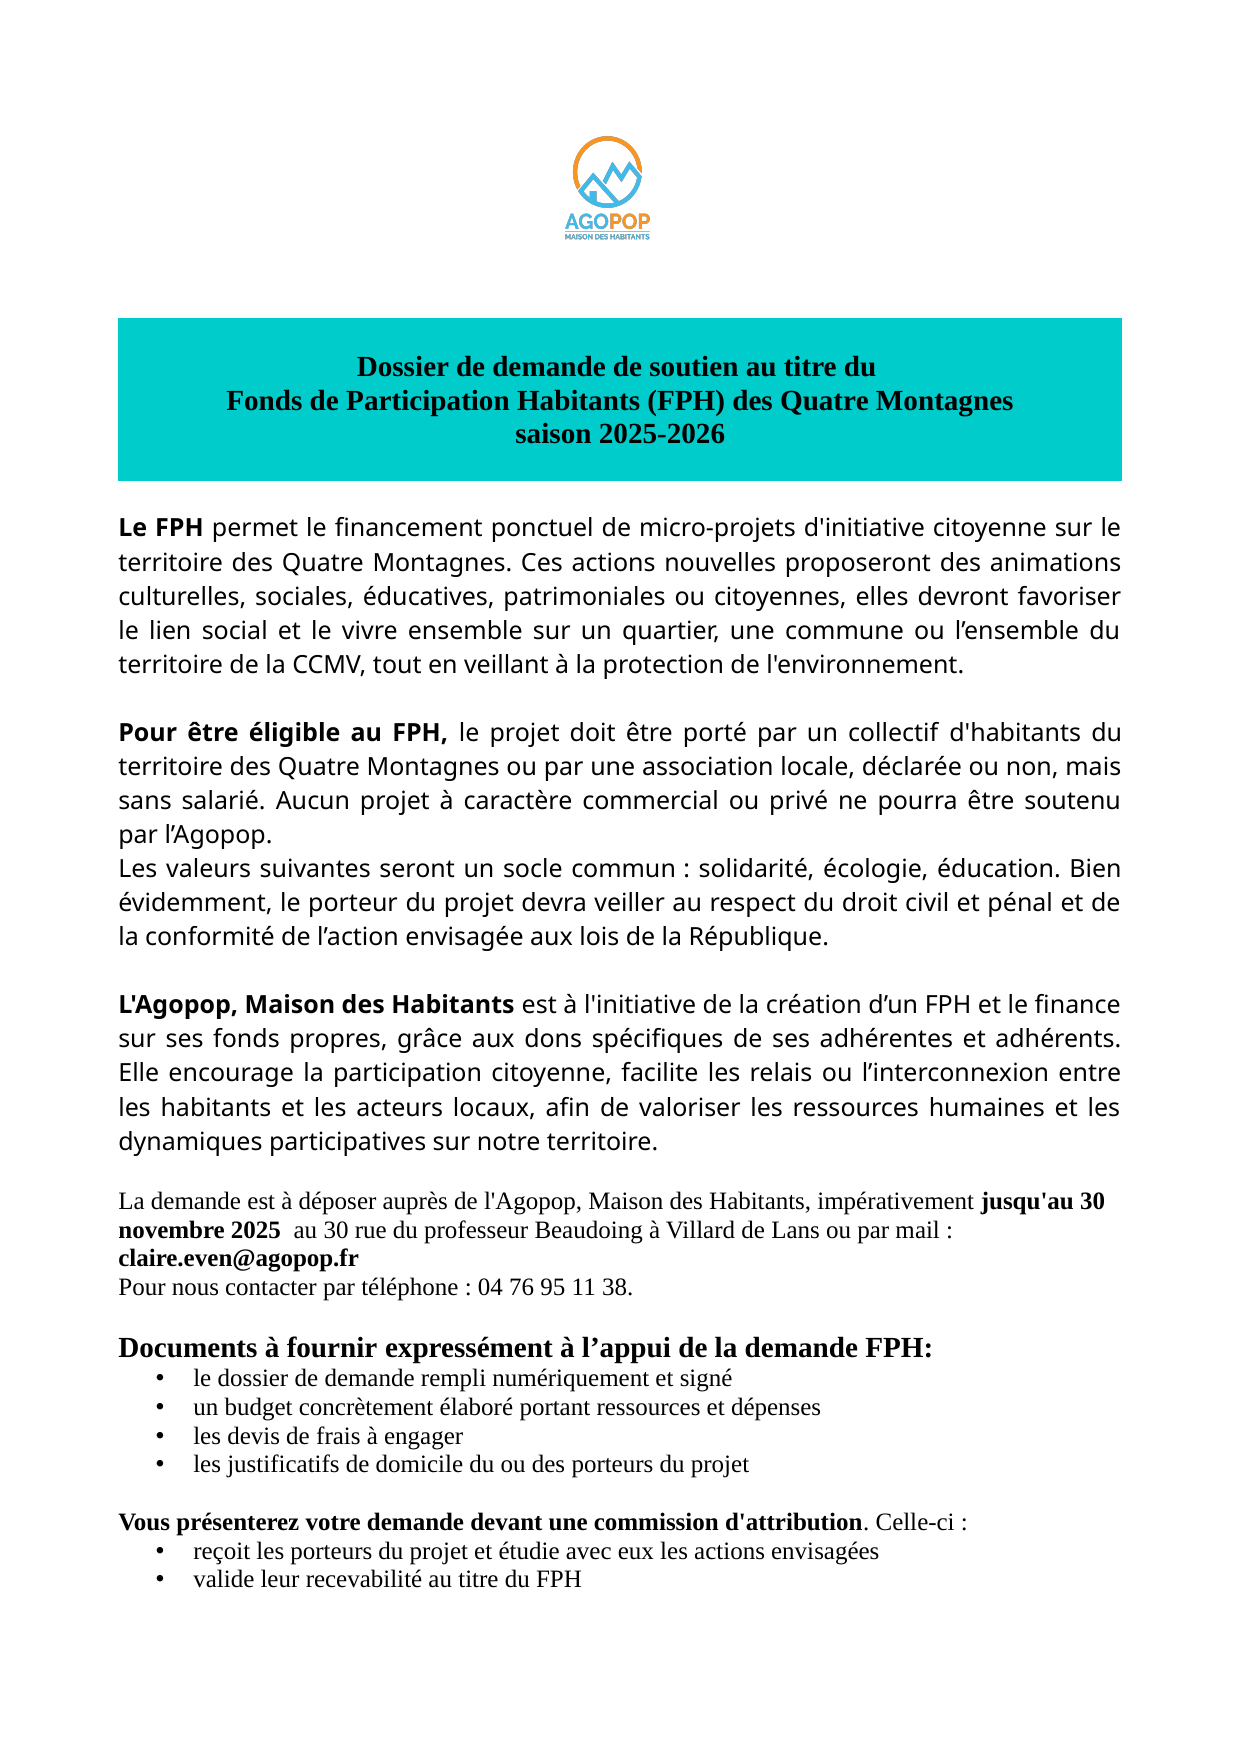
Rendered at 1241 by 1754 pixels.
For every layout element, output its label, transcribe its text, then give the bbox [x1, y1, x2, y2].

list reçoit les porteurs du projet et étudie avec eux les actions envisagées [156, 1536, 1122, 1564]
text L'Agopop, Maison des Habitants est à l'initiative de la création d’un FPH et le finance sur ses fonds propres, grâce aux dons spécifiques de ses adhérentes et adhérents. Elle encourage la participation citoyenne, facilite les relais ou l’interconnexion entre les habitants et les acteurs locaux, afin de valoriser les ressources humaines et les dynamiques participatives sur notre territoire. [118, 987, 1122, 1157]
list valide leur recevabilité au titre du FPH [156, 1564, 1122, 1593]
text Pour être éligible au FPH, le projet doit être porté par un collectif d'habitants du territoire des Quatre Montagnes ou par une association locale, déclarée ou non, mais sans salarié. Aucun projet à caractère commercial ou privé ne pourra être soutenu par l’Agopop. [118, 714, 1122, 851]
text Le FPH permet le financement ponctuel de micro-projets d'initiative citoyenne sur le territoire des Quatre Montagnes. Ces actions nouvelles proposeront des animations culturelles, sociales, éducatives, patrimoniales ou citoyennes, elles devront favoriser le lien social et le vivre ensemble sur un quartier, une commune ou l’ensemble du territoire de la CCMV, tout en veillant à la protection de l'environnement. [118, 510, 1122, 680]
list les justificatifs de domicile du ou des porteurs du projet [156, 1449, 1122, 1478]
text Dossier de demande de soutien au titre du [118, 349, 1122, 383]
text Fonds de Participation Habitants (FPH) des Quatre Montagnes [118, 383, 1122, 417]
text saison 2025-2026 [118, 417, 1122, 450]
text Les valeurs suivantes seront un socle commun : solidarité, écologie, éducation. Bien évidemment, le porteur du projet devra veiller au respect du droit civil et pénal et de la conformité de l’action envisagée aux lois de la République. [118, 851, 1122, 953]
text Documents à fournir expressément à l’appui de la demande FPH: [118, 1330, 1122, 1363]
text Vous présenterez votre demande devant une commission d'attribution. Celle-ci : [118, 1507, 1122, 1536]
text La demande est à déposer auprès de l'Agopop, Maison des Habitants, impérativement jusqu'au 30 novembre 2025 au 30 rue du professeur Beaudoing à Villard de Lans ou par mail : claire.even@agopop.fr [118, 1186, 1122, 1272]
list les devis de frais à engager [156, 1421, 1122, 1449]
list un budget concrètement élaboré portant ressources et dépenses [156, 1392, 1122, 1421]
picture [547, 130, 669, 257]
list le dossier de demande rempli numériquement et signé [156, 1363, 1122, 1392]
text Pour nous contacter par téléphone : 04 76 95 11 38. [118, 1272, 1122, 1301]
